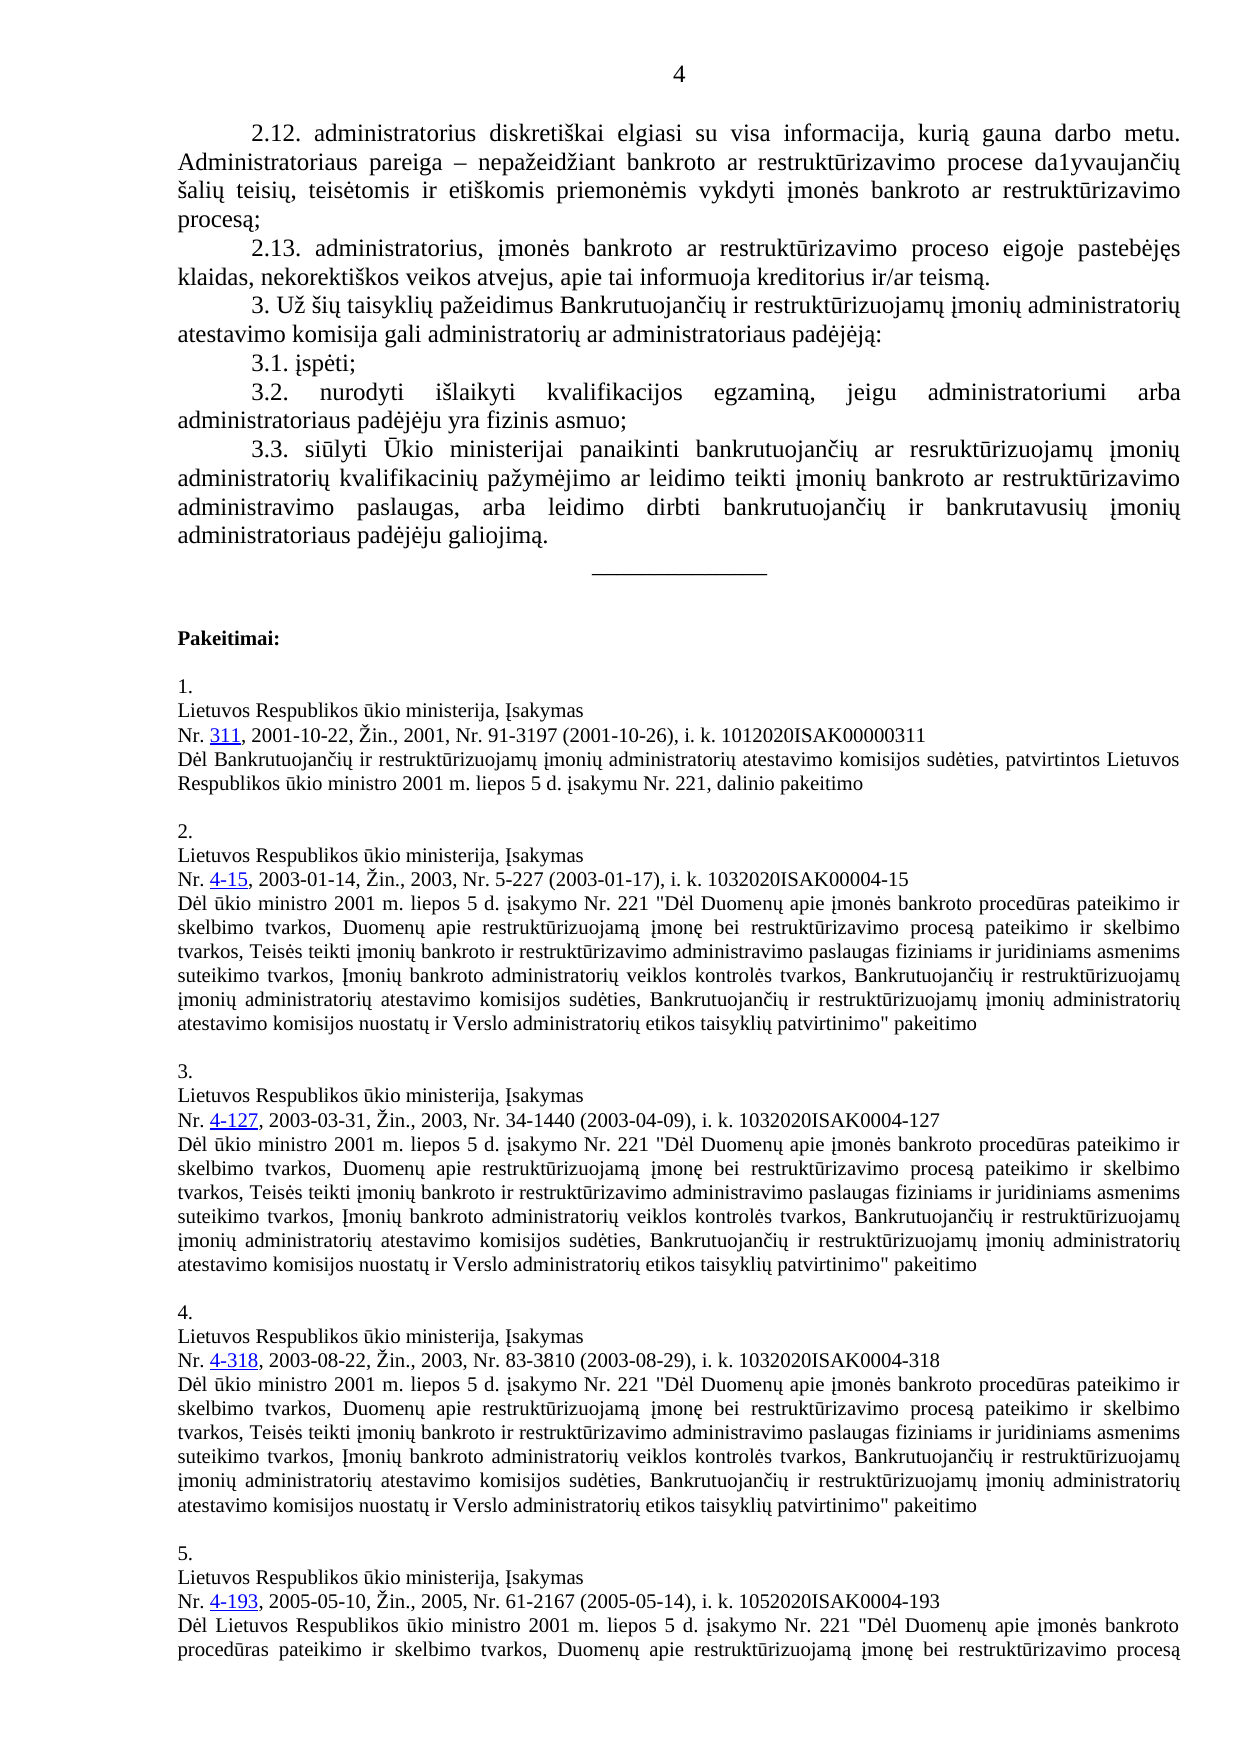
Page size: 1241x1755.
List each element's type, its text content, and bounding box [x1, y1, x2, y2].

text Dėl ūkio ministro 2001 m. liepos 5 d. įsakymo Nr. 221 "Dėl Duomenų apie įmonės bankroto procedūras pateikimo ir skelbimo tvarkos, Duomenų apie restruktūrizuojamą įmonę bei restruktūrizavimo procesą pateikimo ir skelbimo tvarkos, Teisės teikti įmonių bankroto ir restruktūrizavimo administravimo paslaugas fiziniams ir juridiniams asmenims suteikimo tvarkos, Įmonių bankroto administratorių veiklos kontrolės tvarkos, Bankrutuojančių ir restruktūrizuojamų įmonių administratorių atestavimo komisijos sudėties, Bankrutuojančių ir restruktūrizuojamų įmonių administratorių atestavimo komisijos nuostatų ir Verslo administratorių etikos taisyklių patvirtinimo" pakeitimo [177, 891, 1181, 1035]
text Dėl ūkio ministro 2001 m. liepos 5 d. įsakymo Nr. 221 "Dėl Duomenų apie įmonės bankroto procedūras pateikimo ir skelbimo tvarkos, Duomenų apie restruktūrizuojamą įmonę bei restruktūrizavimo procesą pateikimo ir skelbimo tvarkos, Teisės teikti įmonių bankroto ir restruktūrizavimo administravimo paslaugas fiziniams ir juridiniams asmenims suteikimo tvarkos, Įmonių bankroto administratorių veiklos kontrolės tvarkos, Bankrutuojančių ir restruktūrizuojamų įmonių administratorių atestavimo komisijos sudėties, Bankrutuojančių ir restruktūrizuojamų įmonių administratorių atestavimo komisijos nuostatų ir Verslo administratorių etikos taisyklių patvirtinimo" pakeitimo [177, 1372, 1181, 1517]
text Nr. 4-15, 2003-01-14, Žin., 2003, Nr. 5-227 (2003-01-17), i. k. 1032020ISAK00004-15 [177, 867, 1181, 891]
text Nr. 4-193, 2005-05-10, Žin., 2005, Nr. 61-2167 (2005-05-14), i. k. 1052020ISAK0004-193 [177, 1589, 1181, 1613]
text 5. [177, 1541, 1181, 1565]
text 1. [177, 674, 1181, 698]
text 3.3. siūlyti Ūkio ministerijai panaikinti bankrutuojančių ar resruktūrizuojamų įmonių administratorių kvalifikacinių pažymėjimo ar leidimo teikti įmonių bankroto ar restruktūrizavimo administravimo paslaugas, arba leidimo dirbti bankrutuojančių ir bankrutavusių įmonių administratoriaus padėjėju galiojimą. [177, 434, 1181, 549]
text Nr. 4-127, 2003-03-31, Žin., 2003, Nr. 34-1440 (2003-04-09), i. k. 1032020ISAK0004-127 [177, 1107, 1181, 1132]
text 3. Už šių taisyklių pažeidimus Bankrutuojančių ir restruktūrizuojamų įmonių administratorių atestavimo komisija gali administratorių ar administratoriaus padėjėją: [177, 291, 1181, 348]
text Lietuvos Respublikos ūkio ministerija, Įsakymas [177, 843, 1181, 867]
text Lietuvos Respublikos ūkio ministerija, Įsakymas [177, 1565, 1181, 1589]
text 4. [177, 1300, 1181, 1324]
text 2.12. administratorius diskretiškai elgiasi su visa informacija, kurią gauna darbo metu. Administratoriaus pareiga – nepažeidžiant bankroto ar restruktūrizavimo procese da1yvaujančių šalių teisių, teisėtomis ir etiškomis priemonėmis vykdyti įmonės bankroto ar restruktūrizavimo procesą; [177, 118, 1181, 233]
text ______________ [177, 549, 1181, 578]
text Lietuvos Respublikos ūkio ministerija, Įsakymas [177, 1083, 1181, 1107]
text 3.2. nurodyti išlaikyti kvalifikacijos egzaminą, jeigu administratoriumi arba administratoriaus padėjėju yra fizinis asmuo; [177, 377, 1181, 434]
text 3.1. įspėti; [177, 348, 1181, 377]
text 2. [177, 819, 1181, 843]
text Nr. 4-318, 2003-08-22, Žin., 2003, Nr. 83-3810 (2003-08-29), i. k. 1032020ISAK0004-318 [177, 1348, 1181, 1372]
text Dėl Lietuvos Respublikos ūkio ministro 2001 m. liepos 5 d. įsakymo Nr. 221 "Dėl Duomenų apie įmonės bankroto procedūras pateikimo ir skelbimo tvarkos, Duomenų apie restruktūrizuojamą įmonę bei restruktūrizavimo procesą [177, 1613, 1181, 1661]
text 3. [177, 1059, 1181, 1083]
text Dėl Bankrutuojančių ir restruktūrizuojamų įmonių administratorių atestavimo komisijos sudėties, patvirtintos Lietuvos Respublikos ūkio ministro 2001 m. liepos 5 d. įsakymu Nr. 221, dalinio pakeitimo [177, 747, 1181, 795]
text 2.13. administratorius, įmonės bankroto ar restruktūrizavimo proceso eigoje pastebėjęs klaidas, nekorektiškos veikos atvejus, apie tai informuoja kreditorius ir/ar teismą. [177, 233, 1181, 291]
text Dėl ūkio ministro 2001 m. liepos 5 d. įsakymo Nr. 221 "Dėl Duomenų apie įmonės bankroto procedūras pateikimo ir skelbimo tvarkos, Duomenų apie restruktūrizuojamą įmonę bei restruktūrizavimo procesą pateikimo ir skelbimo tvarkos, Teisės teikti įmonių bankroto ir restruktūrizavimo administravimo paslaugas fiziniams ir juridiniams asmenims suteikimo tvarkos, Įmonių bankroto administratorių veiklos kontrolės tvarkos, Bankrutuojančių ir restruktūrizuojamų įmonių administratorių atestavimo komisijos sudėties, Bankrutuojančių ir restruktūrizuojamų įmonių administratorių atestavimo komisijos nuostatų ir Verslo administratorių etikos taisyklių patvirtinimo" pakeitimo [177, 1132, 1181, 1276]
text Lietuvos Respublikos ūkio ministerija, Įsakymas [177, 698, 1181, 722]
text Lietuvos Respublikos ūkio ministerija, Įsakymas [177, 1324, 1181, 1348]
text Nr. 311, 2001-10-22, Žin., 2001, Nr. 91-3197 (2001-10-26), i. k. 1012020ISAK00000311 [177, 722, 1181, 747]
text Pakeitimai: [177, 626, 1181, 650]
